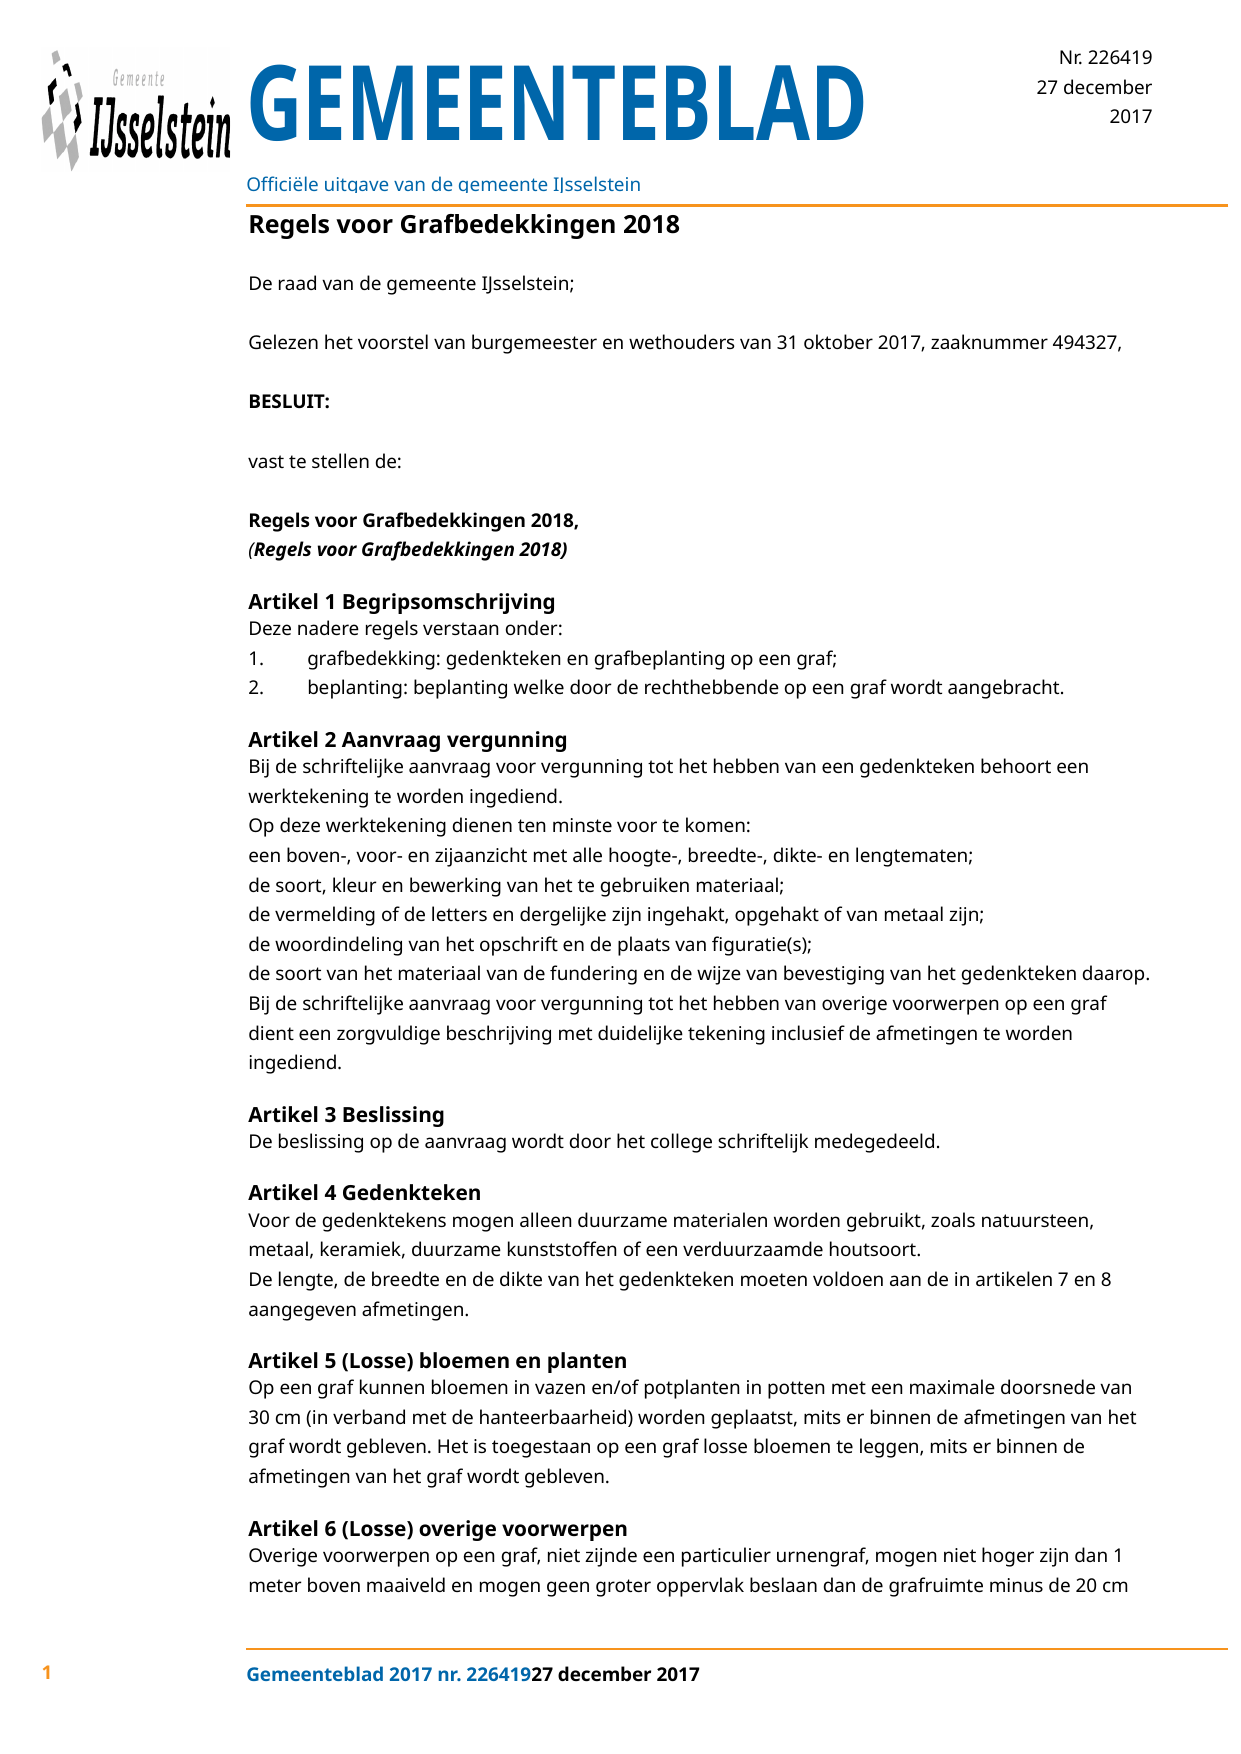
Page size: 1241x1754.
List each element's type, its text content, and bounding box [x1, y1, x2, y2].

text Artikel 5 (Losse) bloemen en planten [248, 1346, 1152, 1374]
text de vermelding of de letters en dergelijke zijn ingehakt, opgehakt of van metaal zijn; [248, 901, 1152, 927]
text een boven-, voor- en zijaanzicht met alle hoogte-, breedte-, dikte- en lengtematen; [248, 842, 1152, 868]
text Op een graf kunnen bloemen in vazen en/of potplanten in potten met een maximale doorsnede van 30 cm (in verband met de hanteerbaarheid) worden geplaatst, mits er binnen de afmetingen van het graf wordt gebleven. Het is toegestaan op een graf losse bloemen te leggen, mits er binnen de afmetingen van het graf wordt gebleven. [248, 1374, 1152, 1489]
text Bij de schriftelijke aanvraag voor vergunning tot het hebben van een gedenkteken behoort een werktekening te worden ingediend. [248, 753, 1152, 809]
text Voor de gedenktekens mogen alleen duurzame materialen worden gebruikt, zoals natuursteen, metaal, keramiek, duurzame kunststoffen of een verduurzaamde houtsoort. [248, 1207, 1152, 1262]
list grafbedekking: gedenkteken en grafbeplanting op een graf; [248, 645, 1152, 671]
text de soort, kleur en bewerking van het te gebruiken materiaal; [248, 872, 1152, 897]
text Op deze werktekening dienen ten minste voor te komen: [248, 813, 1152, 838]
text De raad van de gemeente IJsselstein; [248, 270, 1152, 296]
picture [41, 47, 231, 172]
text Artikel 3 Beslissing [248, 1100, 1152, 1128]
text de woordindeling van het opschrift en de plaats van figuratie(s); [248, 931, 1152, 957]
text (Regels voor Grafbedekkingen 2018) [248, 537, 1152, 562]
text Gelezen het voorstel van burgemeester en wethouders van 31 oktober 2017, zaaknummer 494327, [248, 329, 1152, 355]
list beplanting: beplanting welke door de rechthebbende op een graf wordt aangebracht. [248, 674, 1152, 700]
text Deze nadere regels verstaan onder: [248, 615, 1152, 641]
text BESLUIT: [248, 389, 1152, 414]
text vast te stellen de: [248, 448, 1152, 473]
text Bij de schriftelijke aanvraag voor vergunning tot het hebben van overige voorwerpen op een graf dient een zorgvuldige beschrijving met duidelijke tekening inclusief de afmetingen te worden ingediend. [248, 990, 1152, 1075]
text Overige voorwerpen op een graf, niet zijnde een particulier urnengraf, mogen niet hoger zijn dan 1 meter boven maaiveld en mogen geen groter oppervlak beslaan dan de grafruimte minus de 20 cm [248, 1542, 1152, 1597]
text Regels voor Grafbedekkingen 2018 [248, 207, 1152, 241]
text Artikel 2 Aanvraag vergunning [248, 725, 1152, 753]
text De lengte, de breedte en de dikte van het gedenkteken moeten voldoen aan de in artikelen 7 en 8 aangegeven afmetingen. [248, 1266, 1152, 1321]
text Artikel 6 (Losse) overige voorwerpen [248, 1514, 1152, 1542]
text Artikel 1 Begripsomschrijving [248, 587, 1152, 615]
text Artikel 4 Gedenkteken [248, 1178, 1152, 1207]
text De beslissing op de aanvraag wordt door het college schriftelijk medegedeeld. [248, 1128, 1152, 1154]
text de soort van het materiaal van de fundering en de wijze van bevestiging van het ge­denkteken daarop. [248, 961, 1152, 986]
text Regels voor Grafbedekkingen 2018, [248, 507, 1152, 533]
